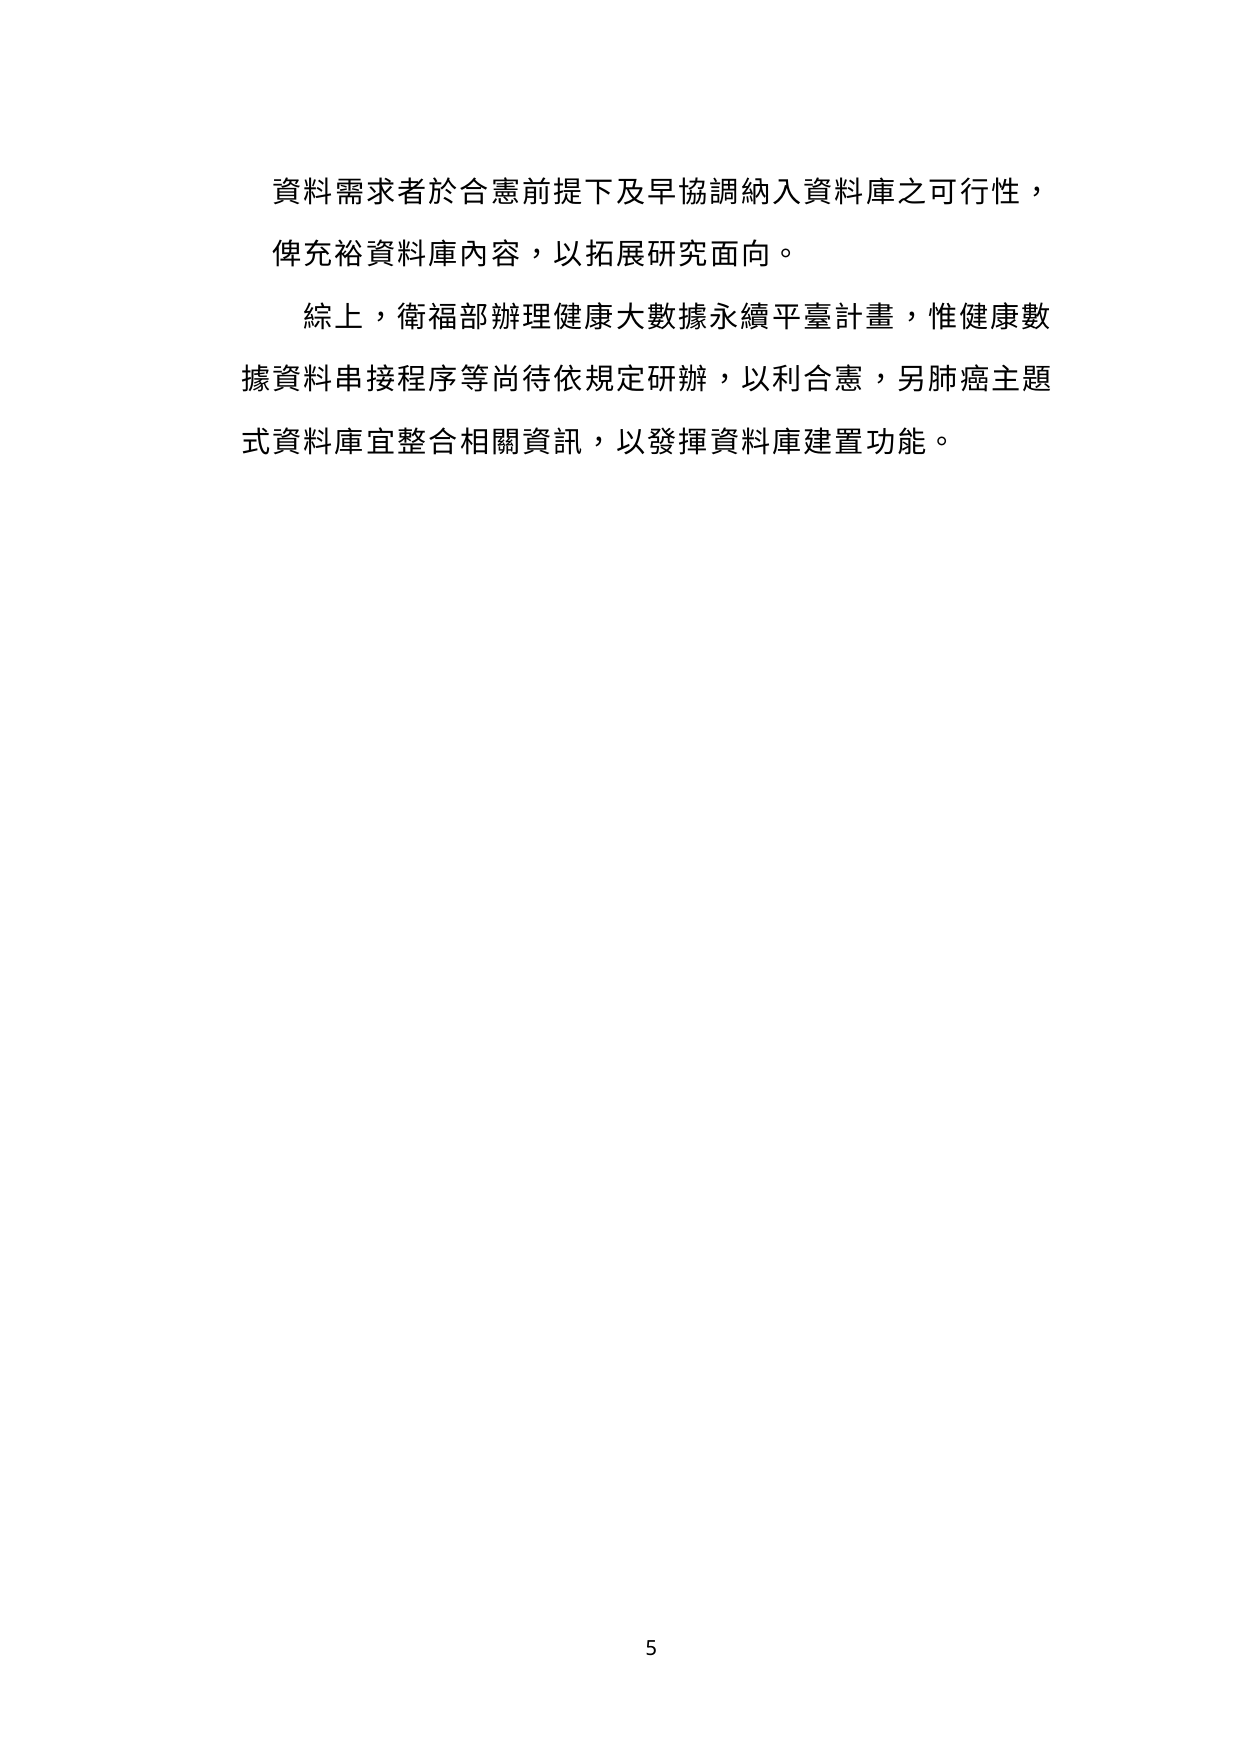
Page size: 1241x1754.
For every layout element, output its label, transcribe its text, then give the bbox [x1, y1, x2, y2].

text 綜上，衛福部辦理健康大數據永續平臺計畫，惟健康數據資料串接程序等尚待依規定研辦，以利合憲，另肺癌主題式資料庫宜整合相關資訊，以發揮資料庫建置功能。 [236, 273, 1063, 460]
text 資料需求者於合憲前提下及早協調納入資料庫之可行性，俾充裕資料庫內容，以拓展研究面向。 [266, 148, 1063, 273]
